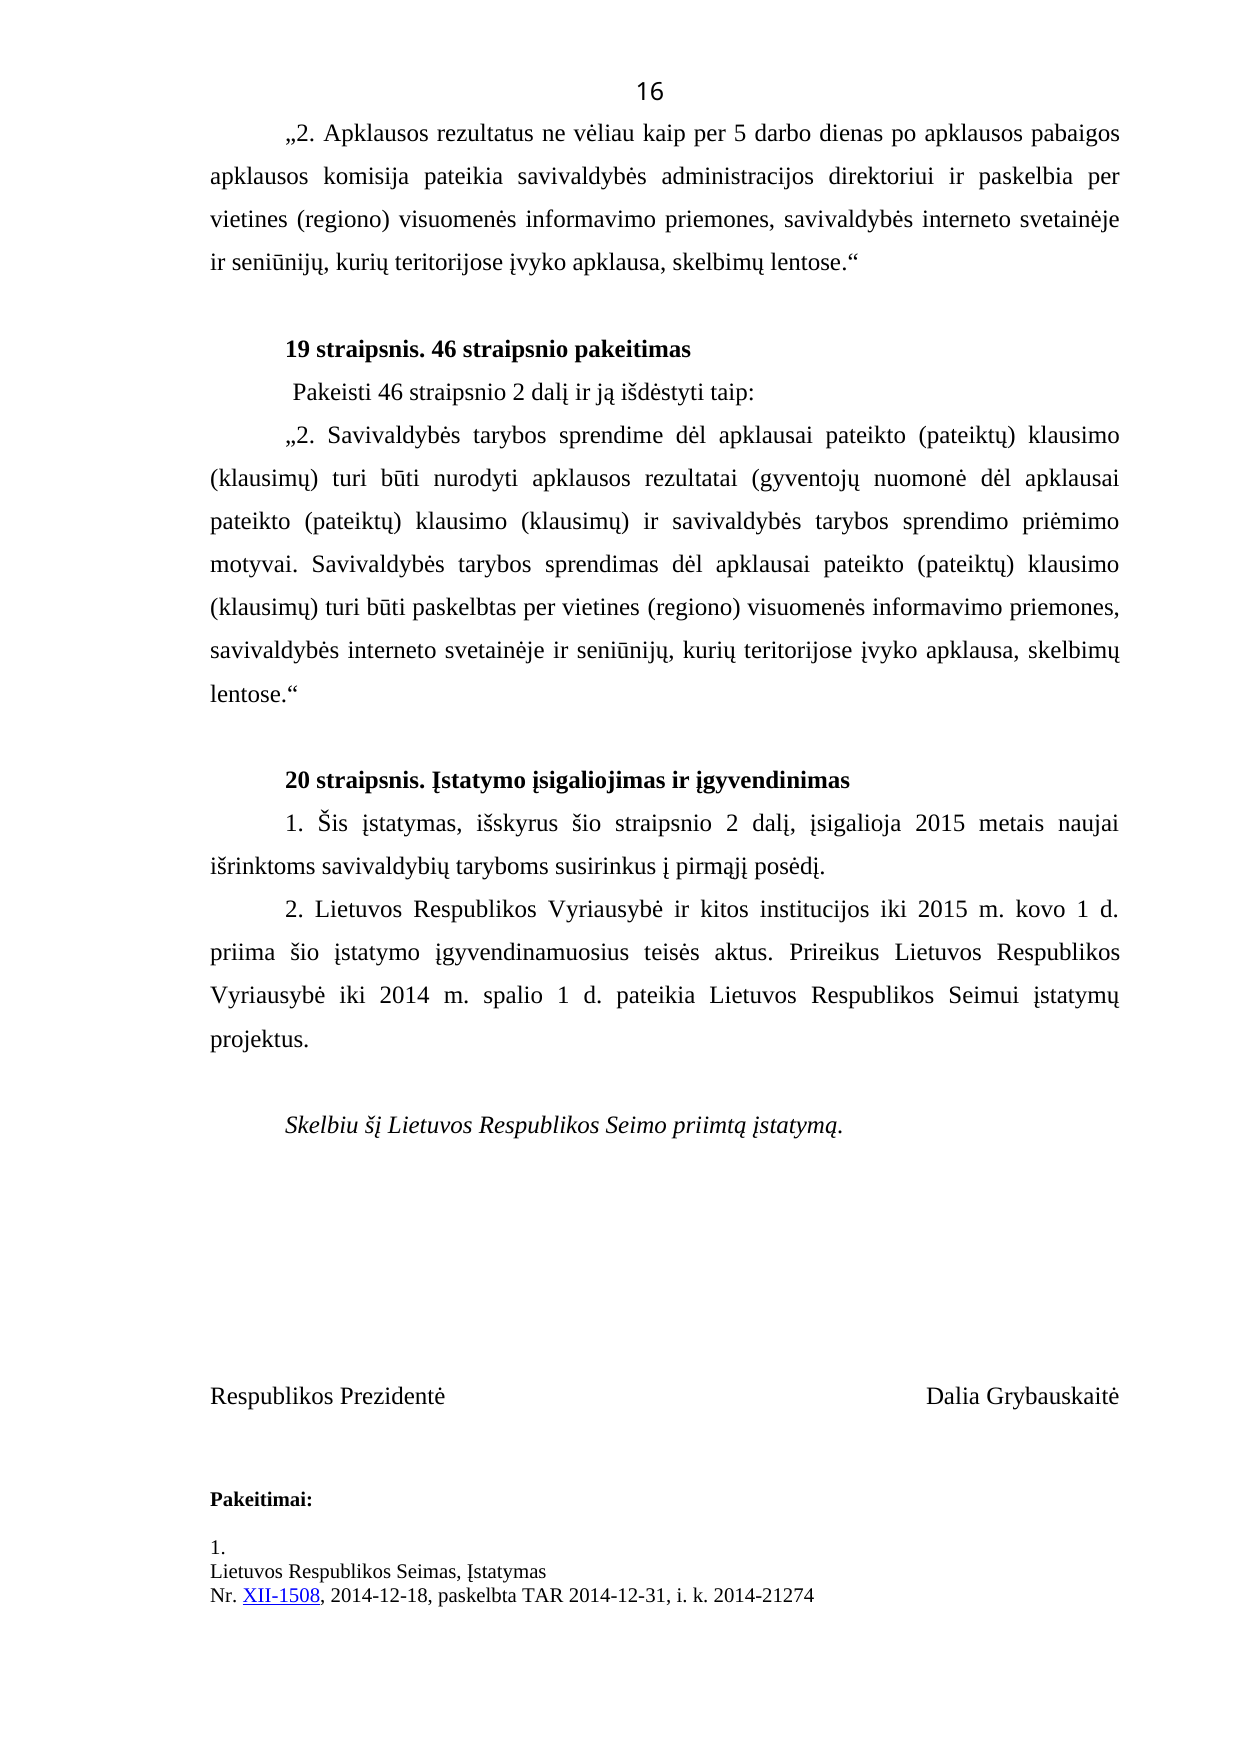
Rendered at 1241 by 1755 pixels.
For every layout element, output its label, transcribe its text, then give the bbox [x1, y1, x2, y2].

text 20 straipsnis. Įstatymo įsigaliojimas ir įgyvendinimas [210, 765, 1120, 794]
text Nr. XII-1508, 2014-12-18, paskelbta TAR 2014-12-31, i. k. 2014-21274 [210, 1583, 1120, 1607]
text 1. [210, 1535, 1120, 1559]
text 19 straipsnis. 46 straipsnio pakeitimas [210, 334, 1120, 362]
text Skelbiu šį Lietuvos Respublikos Seimo priimtą įstatymą. [210, 1110, 1120, 1139]
text Lietuvos Respublikos Seimas, Įstatymas [210, 1559, 1120, 1583]
text Pakeisti 46 straipsnio 2 dalį ir ją išdėstyti taip: [210, 377, 1120, 406]
text „2. Savivaldybės tarybos sprendime dėl apklausai pateikto (pateiktų) klausimo (klausimų) turi būti nurodyti apklausos rezultatai (gyventojų nuomonė dėl apklausai pateikto (pateiktų) klausimo (klausimų) ir savivaldybės tarybos sprendimo priėmimo motyvai. Savivaldybės tarybos sprendimas dėl apklausai pateikto (pateiktų) klausimo (klausimų) turi būti paskelbtas per vietines (regiono) visuomenės informavimo priemones, savivaldybės interneto svetainėje ir seniūnijų, kurių teritorijose įvyko apklausa, skelbimų lentose.“ [210, 420, 1120, 707]
text „2. Apklausos rezultatus ne vėliau kaip per 5 darbo dienas po apklausos pabaigos apklausos komisija pateikia savivaldybės administracijos direktoriui ir paskelbia per vietines (regiono) visuomenės informavimo priemones, savivaldybės interneto svetainėje ir seniūnijų, kurių teritorijose įvyko apklausa, skelbimų lentose.“ [210, 118, 1120, 276]
text Respublikos Prezidentė Dalia Grybauskaitė [210, 1381, 1120, 1410]
text Pakeitimai: [210, 1487, 1120, 1511]
text 1. Šis įstatymas, išskyrus šio straipsnio 2 dalį, įsigalioja 2015 metais naujai išrinktoms savivaldybių taryboms susirinkus į pirmąjį posėdį. [210, 808, 1120, 880]
text 2. Lietuvos Respublikos Vyriausybė ir kitos institucijos iki 2015 m. kovo 1 d. priima šio įstatymo įgyvendinamuosius teisės aktus. Prireikus Lietuvos Respublikos Vyriausybė iki 2014 m. spalio 1 d. pateikia Lietuvos Respublikos Seimui įstatymų projektus. [210, 894, 1120, 1052]
